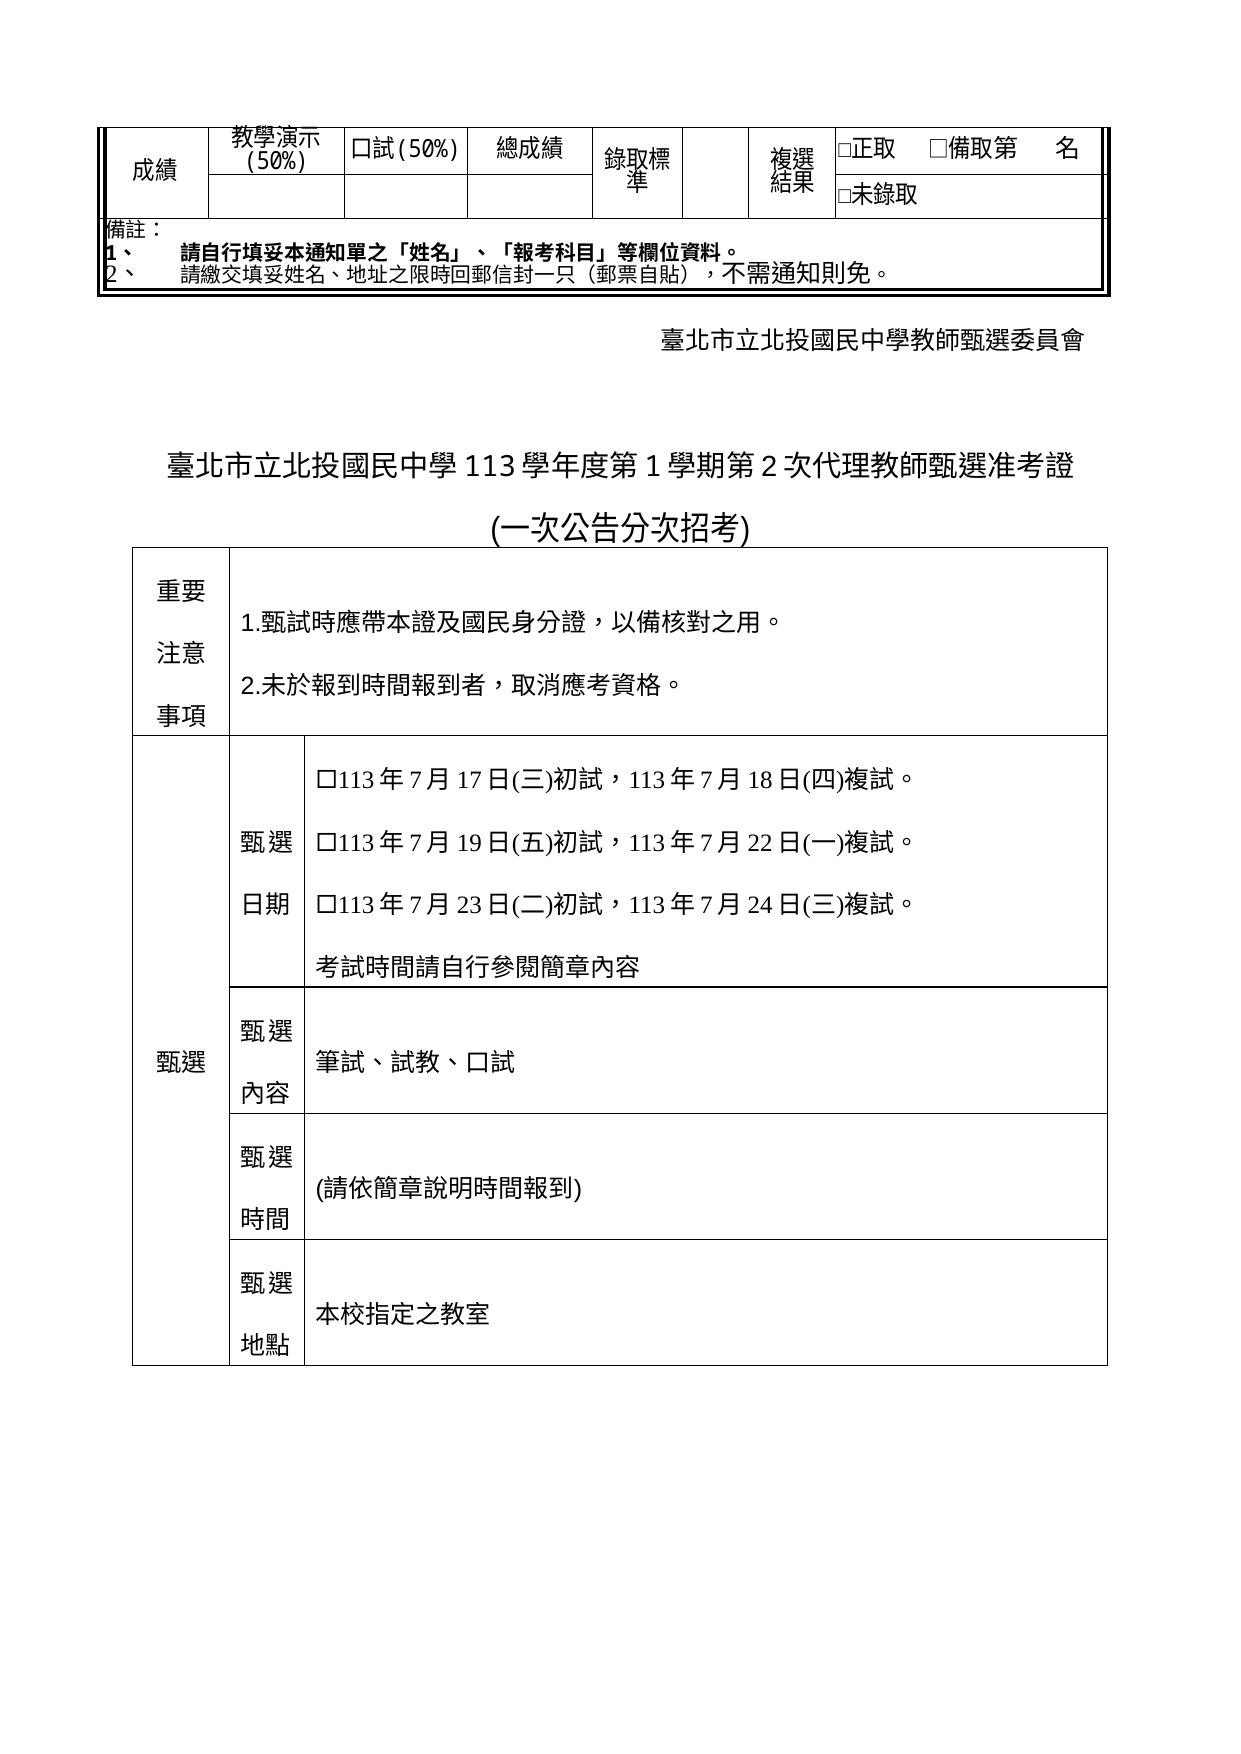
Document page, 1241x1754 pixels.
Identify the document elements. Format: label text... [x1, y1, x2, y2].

table_cell 本校指定之教室 [305, 1240, 1107, 1364]
table_cell 甄選時間 [230, 1114, 304, 1238]
table_cell 總成績 [468, 128, 592, 174]
table_cell 甄選 [133, 736, 229, 1364]
table_header 重要注意事項 [133, 548, 229, 735]
table_cell 甄選內容 [230, 988, 304, 1112]
table_cell [468, 175, 592, 218]
table_cell 成績 [107, 128, 208, 218]
table_cell 錄取標準 [593, 128, 682, 218]
text (一次公告分次招考) [118, 484, 1122, 547]
table_cell 113年7月17日(三)初試，113年7月18日(四)複試。 113年7月19日(五)初試，113年7月22日(一)複試。 113年7月23日(二)初試，113年7月24日(三)複試。 考試時間請自行參閱簡章內容 [305, 736, 1107, 986]
table_cell □正取 □備取第 名 [836, 128, 1101, 174]
table_cell 口試(50%) [345, 128, 467, 174]
table_header 1.甄試時應帶本證及國民身分證，以備核對之用。 2.未於報到時間報到者，取消應考資格。 [230, 548, 1107, 735]
table_cell [209, 175, 344, 218]
text 臺北市立北投國民中學113學年度第1學期第2次代理教師甄選准考證 [118, 422, 1122, 484]
table_cell (請依簡章說明時間報到) [305, 1114, 1107, 1238]
text 臺北市立北投國民中學教師甄選委員會 [118, 297, 1122, 359]
table_cell 甄選地點 [230, 1240, 304, 1364]
table_cell 教學演示(50%) [209, 128, 344, 174]
table_cell [345, 175, 467, 218]
table_cell 甄選日期 [230, 736, 304, 986]
table_cell □未錄取 [836, 175, 1101, 218]
table_cell 複選 結果 [749, 128, 835, 218]
table_cell [683, 128, 748, 218]
table_cell 筆試、試教、口試 [305, 988, 1107, 1112]
table_cell 備註： 請自行填妥本通知單之「姓名」、「報考科目」等欄位資料。 請繳交填妥姓名、地址之限時回郵信封一只（郵票自貼），不需通知則免。 [107, 219, 1101, 287]
